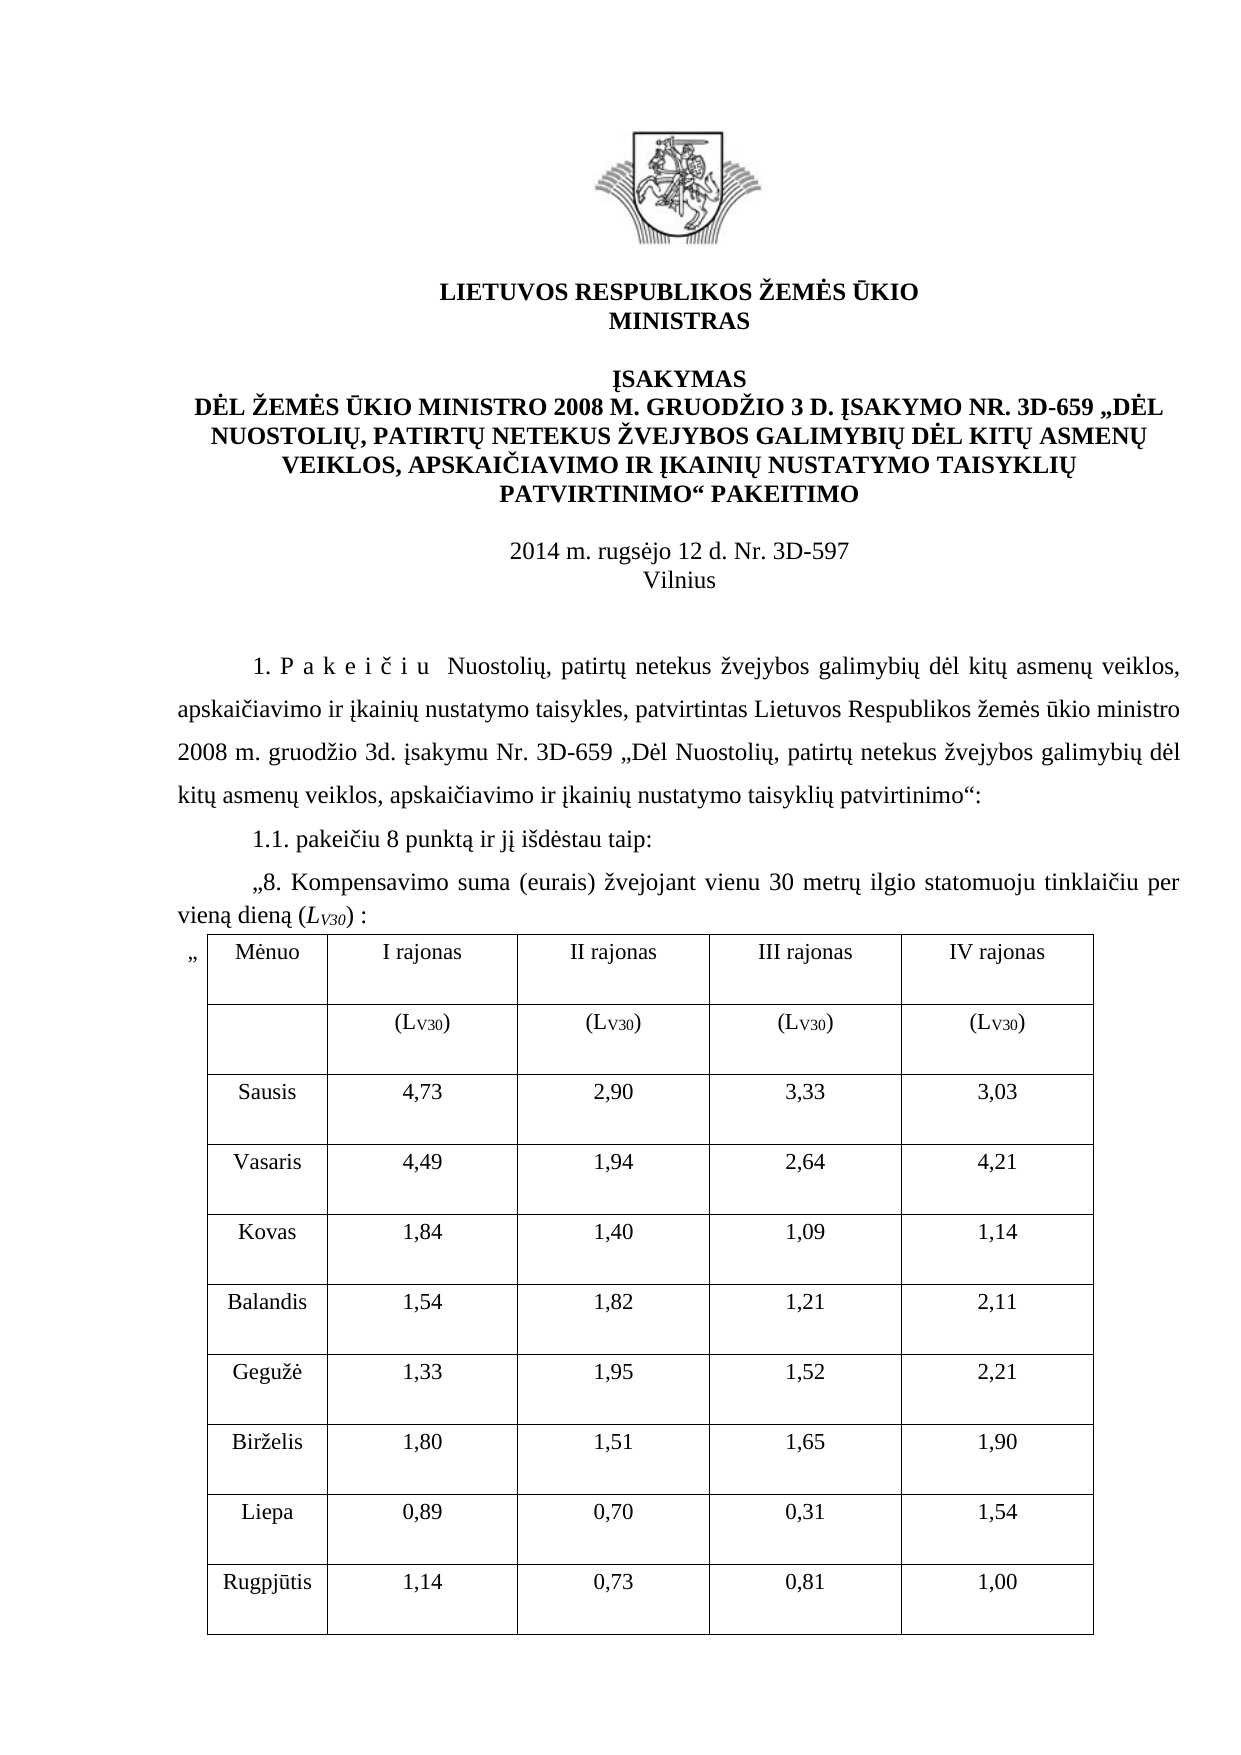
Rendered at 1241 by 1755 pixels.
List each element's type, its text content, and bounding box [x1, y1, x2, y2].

table_cell [178, 1494, 207, 1564]
table_cell 1,54 [328, 1285, 517, 1354]
text 2014 m. rugsėjo 12 d. Nr. 3D-597 [177, 536, 1181, 565]
table_header II rajonas [518, 935, 709, 1004]
table_cell 1,14 [902, 1215, 1093, 1284]
table_cell 1,54 [902, 1495, 1093, 1564]
table_cell [208, 1005, 327, 1074]
table_cell [178, 1354, 207, 1424]
table_cell 0,70 [518, 1495, 709, 1564]
text ĮSAKYMAS [177, 364, 1181, 392]
text „8. Kompensavimo suma (eurais) žvejojant vienu 30 metrų ilgio statomuoju tinklaičiu per vieną dieną (LV30) : [177, 867, 1181, 929]
table_cell [178, 1004, 207, 1074]
table_cell 1,33 [328, 1355, 517, 1424]
table_cell 2,64 [710, 1145, 901, 1214]
table_cell 0,73 [518, 1565, 709, 1634]
table_cell Balandis [208, 1285, 327, 1354]
text Vilnius [177, 565, 1181, 594]
table_cell 2,21 [902, 1355, 1093, 1424]
table_header III rajonas [710, 935, 901, 1004]
table_cell 1,95 [518, 1355, 709, 1424]
table_cell (LV30) [328, 1005, 517, 1074]
table_cell 1,14 [328, 1565, 517, 1634]
table_cell Sausis [208, 1075, 327, 1144]
table_cell 1,51 [518, 1425, 709, 1494]
table_cell [178, 1284, 207, 1354]
table_cell (LV30) [518, 1005, 709, 1074]
table_cell Birželis [208, 1425, 327, 1494]
table_cell 3,33 [710, 1075, 901, 1144]
table_cell [1094, 1284, 1123, 1354]
table_cell 1,90 [902, 1425, 1093, 1494]
table_cell 1,84 [328, 1215, 517, 1284]
table_cell [178, 1074, 207, 1144]
table_cell [178, 1424, 207, 1494]
table_cell 0,31 [710, 1495, 901, 1564]
table_cell [1094, 1354, 1123, 1424]
table_cell [1094, 1424, 1123, 1494]
table_cell [1094, 1494, 1123, 1564]
text MINISTRAS [177, 306, 1181, 335]
table_cell Liepa [208, 1495, 327, 1564]
table_cell [1094, 1564, 1123, 1634]
table_cell 1,52 [710, 1355, 901, 1424]
text 1.1. pakeičiu 8 punktą ir jį išdėstau taip: [177, 824, 1181, 852]
table_cell Kovas [208, 1215, 327, 1284]
table_cell (LV30) [902, 1005, 1093, 1074]
table_header Mėnuo [208, 935, 327, 1004]
table_cell Vasaris [208, 1145, 327, 1214]
table_cell [1094, 1214, 1123, 1284]
table_cell [178, 1564, 207, 1634]
table_cell 4,49 [328, 1145, 517, 1214]
table_cell 0,81 [710, 1565, 901, 1634]
table_cell [1094, 1074, 1123, 1144]
table_cell 2,11 [902, 1285, 1093, 1354]
table_header „ [178, 934, 207, 1004]
table_cell [178, 1144, 207, 1214]
table_cell 4,21 [902, 1145, 1093, 1214]
table_cell [1094, 1144, 1123, 1214]
table_header I rajonas [328, 935, 517, 1004]
table_cell 1,80 [328, 1425, 517, 1494]
table_cell 4,73 [328, 1075, 517, 1144]
table_cell 1,65 [710, 1425, 901, 1494]
table_cell 0,89 [328, 1495, 517, 1564]
table_cell 2,90 [518, 1075, 709, 1144]
table_cell 1,09 [710, 1215, 901, 1284]
table_cell 1,21 [710, 1285, 901, 1354]
text 1. P a k e i č i u Nuostolių, patirtų netekus žvejybos galimybių dėl kitų asmenų veiklos, apskaičiavimo ir įkainių nustatymo taisykles, patvirtintas Lietuvos Respublikos žemės ūkio ministro 2008 m. gruodžio 3d. įsakymu Nr. 3D-659 „Dėl Nuostolių, patirtų netekus žvejybos galimybių dėl kitų asmenų veiklos, apskaičiavimo ir įkainių nustatymo taisyklių patvirtinimo“: [177, 651, 1181, 809]
table_cell Rugpjūtis [208, 1565, 327, 1634]
table_cell 1,94 [518, 1145, 709, 1214]
table_cell 1,40 [518, 1215, 709, 1284]
table_cell [1094, 1004, 1123, 1074]
text LIETUVOS RESPUBLIKOS ŽEMĖS ŪKIO [177, 277, 1181, 306]
table_cell (LV30) [710, 1005, 901, 1074]
table_cell Gegužė [208, 1355, 327, 1424]
text DĖL ŽEMĖS ŪKIO MINISTRO 2008 M. GRUODŽIO 3 D. ĮSAKYMO NR. 3D-659 „DĖL NUOSTOLIŲ, PATIRTŲ NETEKUS ŽVEJYBOS GALIMYBIŲ DĖL KITŲ ASMENŲ VEIKLOS, APSKAIČIAVIMO IR ĮKAINIŲ NUSTATYMO TAISYKLIŲ PATVIRTINIMO“ PAKEITIMO [177, 392, 1181, 507]
table_cell 3,03 [902, 1075, 1093, 1144]
table_cell 1,82 [518, 1285, 709, 1354]
table_cell [178, 1214, 207, 1284]
table_cell 1,00 [902, 1565, 1093, 1634]
table_header [1094, 934, 1123, 1004]
table_header IV rajonas [902, 935, 1093, 1004]
